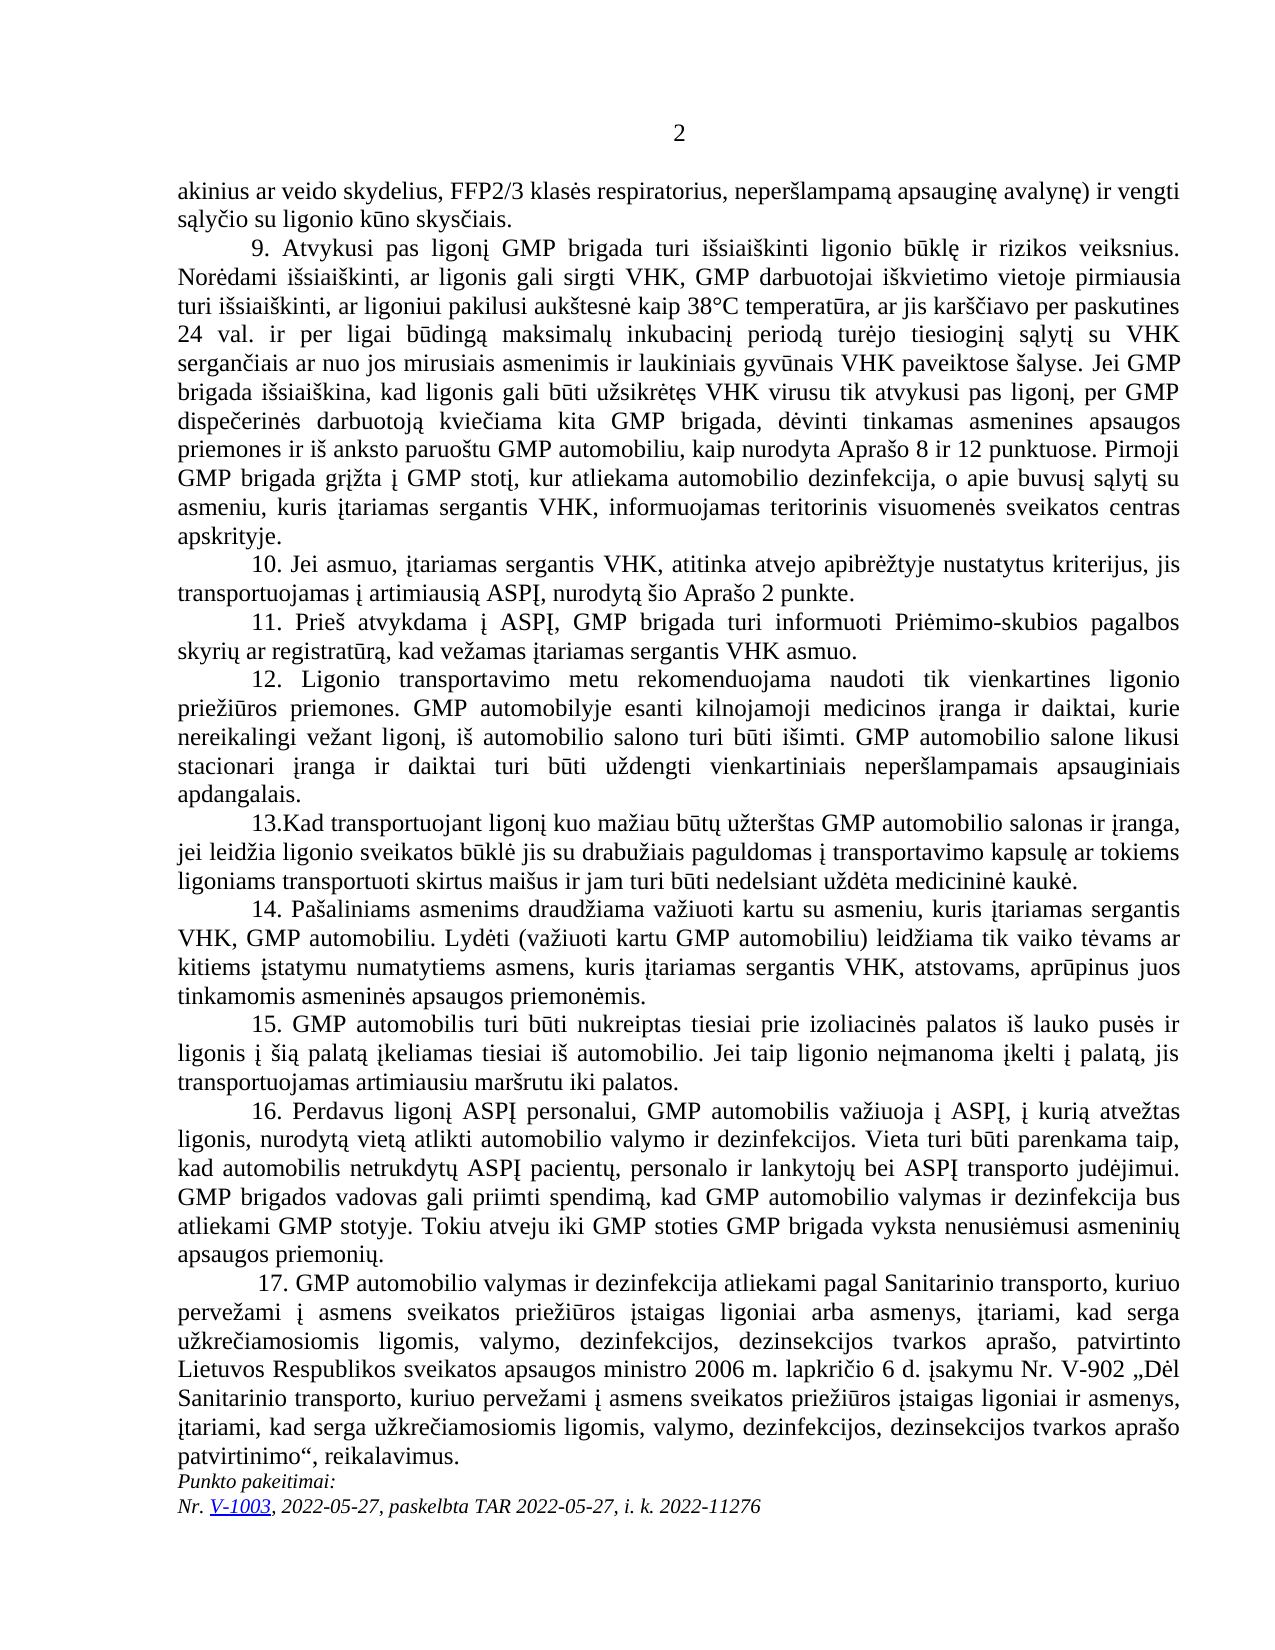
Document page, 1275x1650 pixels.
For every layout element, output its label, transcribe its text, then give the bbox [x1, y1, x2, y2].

text 12. Ligonio transportavimo metu rekomenduojama naudoti tik vienkartines ligonio priežiūros priemones. GMP automobilyje esanti kilnojamoji medicinos įranga ir daiktai, kurie nereikalingi vežant ligonį, iš automobilio salono turi būti išimti. GMP automobilio salone likusi stacionari įranga ir daiktai turi būti uždengti vienkartiniais neperšlampamais apsauginiais apdangalais. [177, 664, 1181, 808]
text akinius ar veido skydelius, FFP2/3 klasės respiratorius, neperšlampamą apsauginę avalynę) ir vengti sąlyčio su ligonio kūno skysčiais. [177, 176, 1181, 233]
text 17. GMP automobilio valymas ir dezinfekcija atliekami pagal Sanitarinio transporto, kuriuo pervežami į asmens sveikatos priežiūros įstaigas ligoniai arba asmenys, įtariami, kad serga užkrečiamosiomis ligomis, valymo, dezinfekcijos, dezinsekcijos tvarkos aprašo, patvirtinto Lietuvos Respublikos sveikatos apsaugos ministro 2006 m. lapkričio 6 d. įsakymu Nr. V-902 „Dėl Sanitarinio transporto, kuriuo pervežami į asmens sveikatos priežiūros įstaigas ligoniai ir asmenys, įtariami, kad serga užkrečiamosiomis ligomis, valymo, dezinfekcijos, dezinsekcijos tvarkos aprašo patvirtinimo“, reikalavimus. [177, 1268, 1181, 1469]
text 15. GMP automobilis turi būti nukreiptas tiesiai prie izoliacinės palatos iš lauko pusės ir ligonis į šią palatą įkeliamas tiesiai iš automobilio. Jei taip ligonio neįmanoma įkelti į palatą, jis transportuojamas artimiausiu maršrutu iki palatos. [177, 1009, 1181, 1096]
text Punkto pakeitimai: [177, 1469, 1181, 1493]
text 10. Jei asmuo, įtariamas sergantis VHK, atitinka atvejo apibrėžtyje nustatytus kriterijus, jis transportuojamas į artimiausią ASPĮ, nurodytą šio Aprašo 2 punkte. [177, 549, 1181, 607]
text 13.Kad transportuojant ligonį kuo mažiau būtų užterštas GMP automobilio salonas ir įranga, jei leidžia ligonio sveikatos būklė jis su drabužiais paguldomas į transportavimo kapsulę ar tokiems ligoniams transportuoti skirtus maišus ir jam turi būti nedelsiant uždėta medicininė kaukė. [177, 808, 1181, 894]
text 14. Pašaliniams asmenims draudžiama važiuoti kartu su asmeniu, kuris įtariamas sergantis VHK, GMP automobiliu. Lydėti (važiuoti kartu GMP automobiliu) leidžiama tik vaiko tėvams ar kitiems įstatymu numatytiems asmens, kuris įtariamas sergantis VHK, atstovams, aprūpinus juos tinkamomis asmeninės apsaugos priemonėmis. [177, 894, 1181, 1009]
text 9. Atvykusi pas ligonį GMP brigada turi išsiaiškinti ligonio būklę ir rizikos veiksnius. Norėdami išsiaiškinti, ar ligonis gali sirgti VHK, GMP darbuotojai iškvietimo vietoje pirmiausia turi išsiaiškinti, ar ligoniui pakilusi aukštesnė kaip 38°C temperatūra, ar jis karščiavo per paskutines 24 val. ir per ligai būdingą maksimalų inkubacinį periodą turėjo tiesioginį sąlytį su VHK sergančiais ar nuo jos mirusiais asmenimis ir laukiniais gyvūnais VHK paveiktose šalyse. Jei GMP brigada išsiaiškina, kad ligonis gali būti užsikrėtęs VHK virusu tik atvykusi pas ligonį, per GMP dispečerinės darbuotoją kviečiama kita GMP brigada, dėvinti tinkamas asmenines apsaugos priemones ir iš anksto paruoštu GMP automobiliu, kaip nurodyta Aprašo 8 ir 12 punktuose. Pirmoji GMP brigada grįžta į GMP stotį, kur atliekama automobilio dezinfekcija, o apie buvusį sąlytį su asmeniu, kuris įtariamas sergantis VHK, informuojamas teritorinis visuomenės sveikatos centras apskrityje. [177, 233, 1181, 549]
text 16. Perdavus ligonį ASPĮ personalui, GMP automobilis važiuoja į ASPĮ, į kurią atvežtas ligonis, nurodytą vietą atlikti automobilio valymo ir dezinfekcijos. Vieta turi būti parenkama taip, kad automobilis netrukdytų ASPĮ pacientų, personalo ir lankytojų bei ASPĮ transporto judėjimui. GMP brigados vadovas gali priimti spendimą, kad GMP automobilio valymas ir dezinfekcija bus atliekami GMP stotyje. Tokiu atveju iki GMP stoties GMP brigada vyksta nenusiėmusi asmeninių apsaugos priemonių. [177, 1096, 1181, 1268]
text Nr. V-1003, 2022-05-27, paskelbta TAR 2022-05-27, i. k. 2022-11276 [177, 1493, 1181, 1518]
text 11. Prieš atvykdama į ASPĮ, GMP brigada turi informuoti Priėmimo-skubios pagalbos skyrių ar registratūrą, kad vežamas įtariamas sergantis VHK asmuo. [177, 607, 1181, 664]
